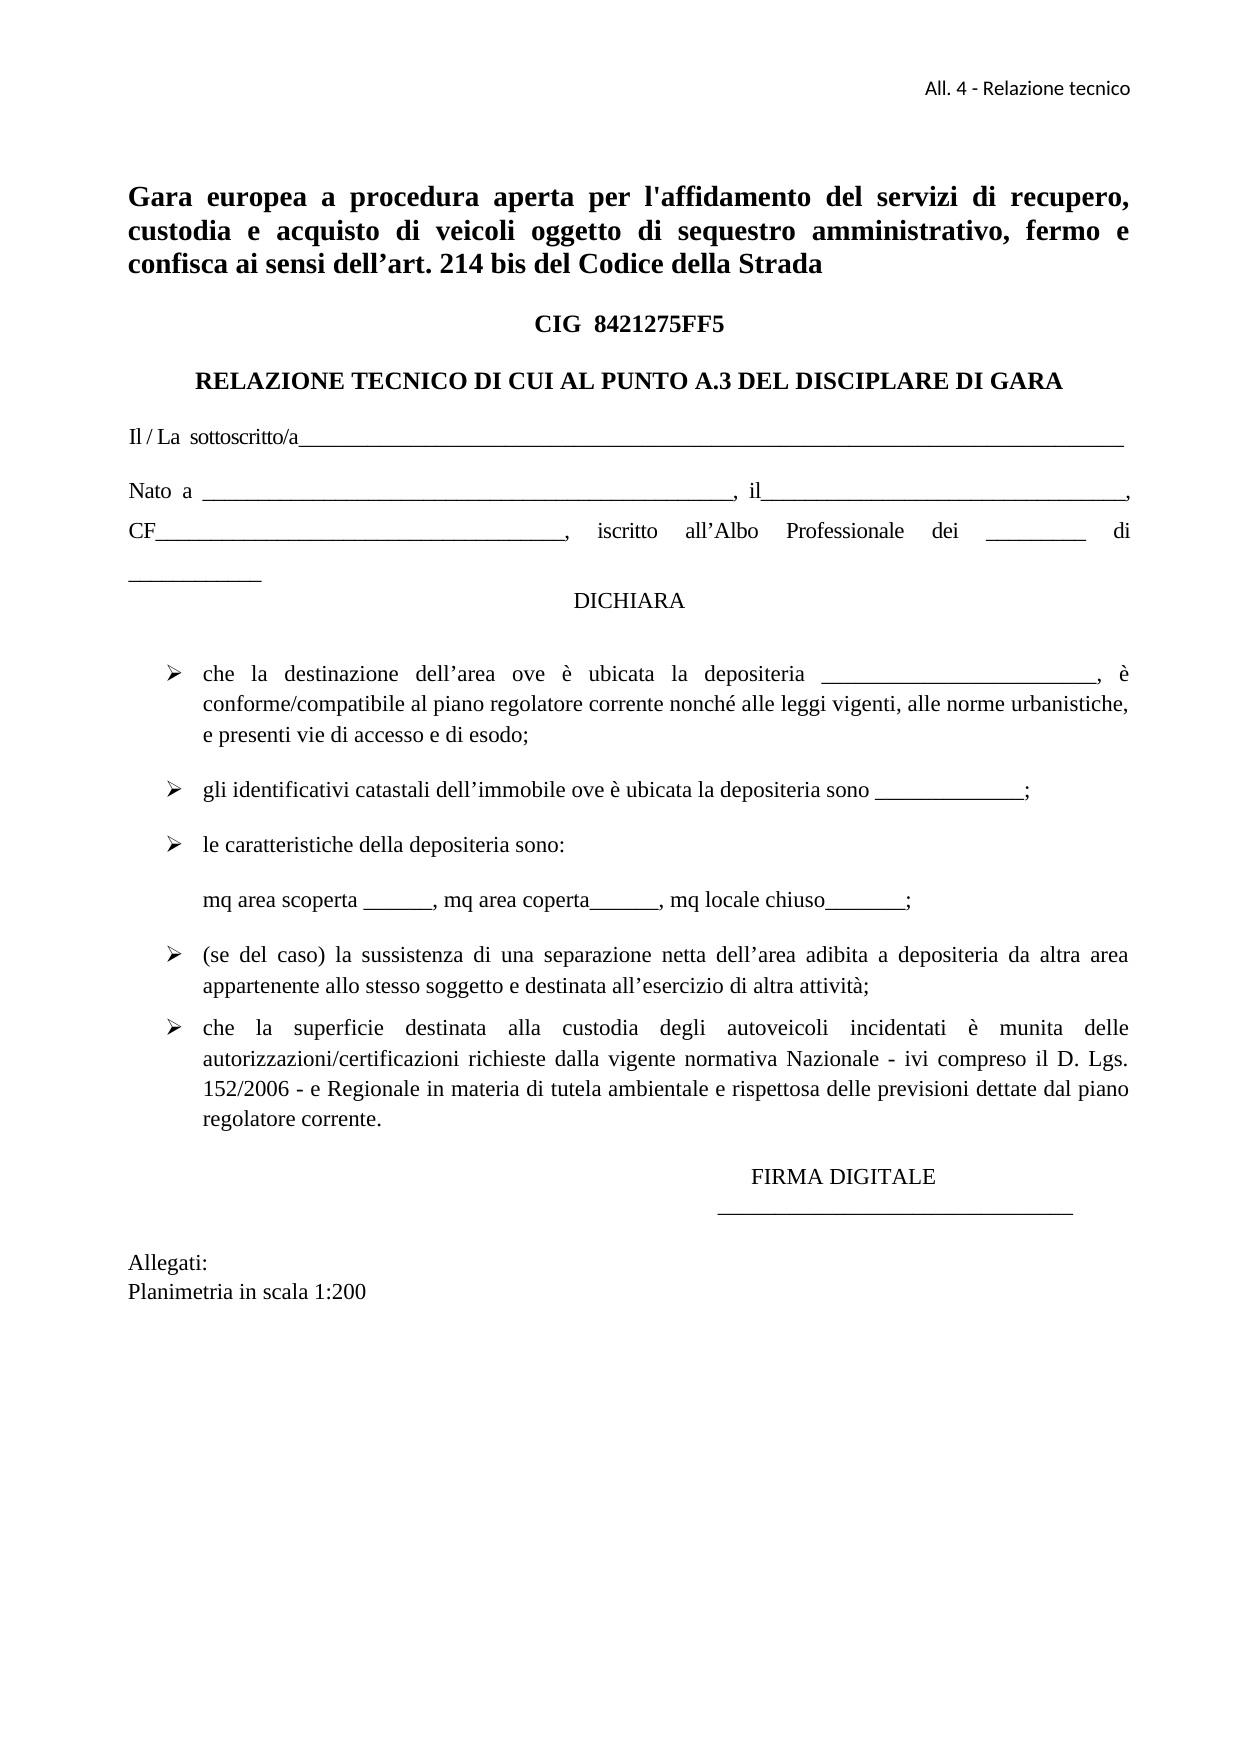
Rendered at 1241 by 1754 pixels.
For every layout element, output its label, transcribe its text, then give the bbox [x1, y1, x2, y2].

text _______________________________ [645, 1191, 1131, 1218]
text Gara europea a procedura aperta per l'affidamento del servizi di recupero, custodia e acquisto di veicoli oggetto di sequestro amministrativo, fermo e confisca ai sensi dell’art. 214 bis del Codice della Strada [128, 179, 1131, 280]
text RELAZIONE TECNICO DI CUI AL PUNTO A.3 DEL DISCIPLARE DI GARA [128, 366, 1131, 395]
text DICHIARA [128, 587, 1131, 614]
text FIRMA DIGITALE [128, 1163, 1128, 1190]
text CIG 8421275FF5 [128, 309, 1131, 338]
text Allegati: [128, 1249, 1131, 1276]
text mq area scoperta ______, mq area coperta______, mq locale chiuso_______; [203, 886, 1131, 913]
text Il / La sottoscritto/a________________________________________________________________________ [129, 423, 1131, 449]
text Nato a ________________________________________________, il_________________________________, CF_____________________________________, iscritto all’Albo Professionale dei _________ di ____________ [128, 466, 1131, 587]
text Planimetria in scala 1:200 [128, 1278, 1131, 1305]
list le caratteristiche della depositeria sono: [165, 831, 1131, 857]
list gli identificativi catastali dell’immobile ove è ubicata la depositeria sono _____________; [165, 776, 1131, 802]
list che la destinazione dell’area ove è ubicata la depositeria ________________________, è conforme/compatibile al piano regolatore corrente nonché alle leggi vigenti, alle norme urbanistiche, e presenti vie di accesso e di esodo; [165, 660, 1131, 747]
list che la superficie destinata alla custodia degli autoveicoli incidentati è munita delle autorizzazioni/certificazioni richieste dalla vigente normativa Nazionale - ivi compreso il D. Lgs. 152/2006 - e Regionale in materia di tutela ambientale e rispettosa delle previsioni dettate dal piano regolatore corrente. [165, 1014, 1131, 1131]
list (se del caso) la sussistenza di una separazione netta dell’area adibita a depositeria da altra area appartenente allo stesso soggetto e destinata all’esercizio di altra attività; [165, 941, 1131, 998]
